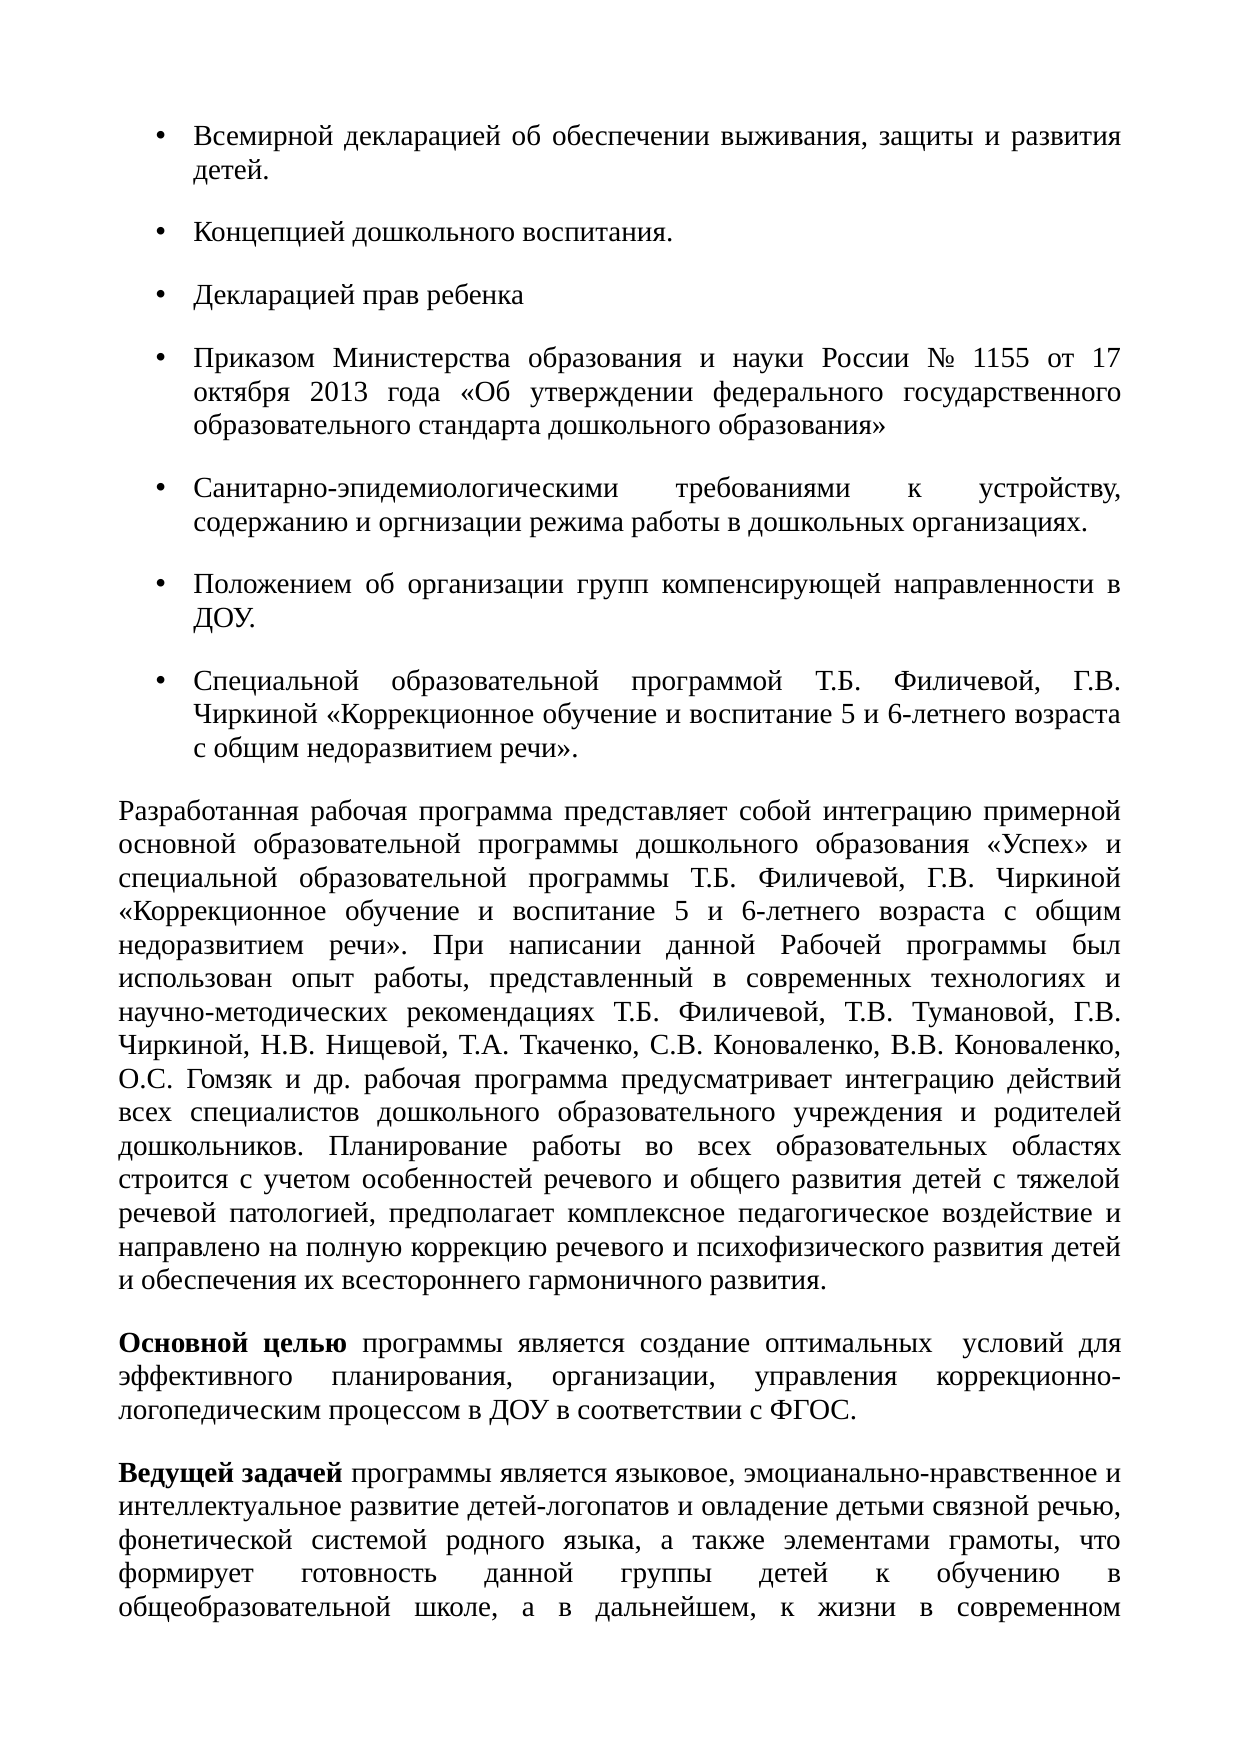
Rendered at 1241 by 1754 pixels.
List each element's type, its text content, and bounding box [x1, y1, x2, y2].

list Санитарно-эпидемиологическими требованиями к устройству, содержанию и оргнизации режима работы в дошкольных организациях. [156, 470, 1122, 537]
text Основной целью программы является создание оптимальных условий для эффективного планирования, организации, управления коррекционно-логопедическим процессом в ДОУ в соответствии с ФГОС. [118, 1325, 1122, 1426]
text Ведущей задачей программы является языковое, эмоцианально-нравственное и интеллектуальное развитие детей-логопатов и овладение детьми связной речью, фонетической системой родного языка, а также элементами грамоты, что формирует готовность данной группы детей к обучению в общеобразовательной школе, а в дальнейшем, к жизни в современном [118, 1455, 1122, 1622]
list Специальной образовательной программой Т.Б. Филичевой, Г.В. Чиркиной «Коррекционное обучение и воспитание 5 и 6-летнего возраста с общим недоразвитием речи». [156, 663, 1122, 763]
list Приказом Министерства образования и науки России № 1155 от 17 октября 2013 года «Об утверждении федерального государственного образовательного стандарта дошкольного образования» [156, 340, 1122, 441]
list Декларацией прав ребенка [156, 277, 1122, 311]
list Концепцией дошкольного воспитания. [156, 214, 1122, 248]
list Положением об организации групп компенсирующей направленности в ДОУ. [156, 566, 1122, 633]
text Разработанная рабочая программа представляет собой интеграцию примерной основной образовательной программы дошкольного образования «Успех» и специальной образовательной программы Т.Б. Филичевой, Г.В. Чиркиной «Коррекционное обучение и воспитание 5 и 6-летнего возраста с общим недоразвитием речи». При написании данной Рабочей программы был использован опыт работы, представленный в современных технологиях и научно-методических рекомендациях Т.Б. Филичевой, Т.В. Тумановой, Г.В. Чиркиной, Н.В. Нищевой, Т.А. Ткаченко, С.В. Коноваленко, В.В. Коноваленко, О.С. Гомзяк и др. рабочая программа предусматривает интеграцию действий всех специалистов дошкольного образовательного учреждения и родителей дошкольников. Планирование работы во всех образовательных областях строится с учетом особенностей речевого и общего развития детей с тяжелой речевой патологией, предполагает комплексное педагогическое воздействие и направлено на полную коррекцию речевого и психофизического развития детей и обеспечения их всестороннего гармоничного развития. [118, 793, 1122, 1296]
list Всемирной декларацией об обеспечении выживания, защиты и развития детей. [156, 118, 1122, 185]
